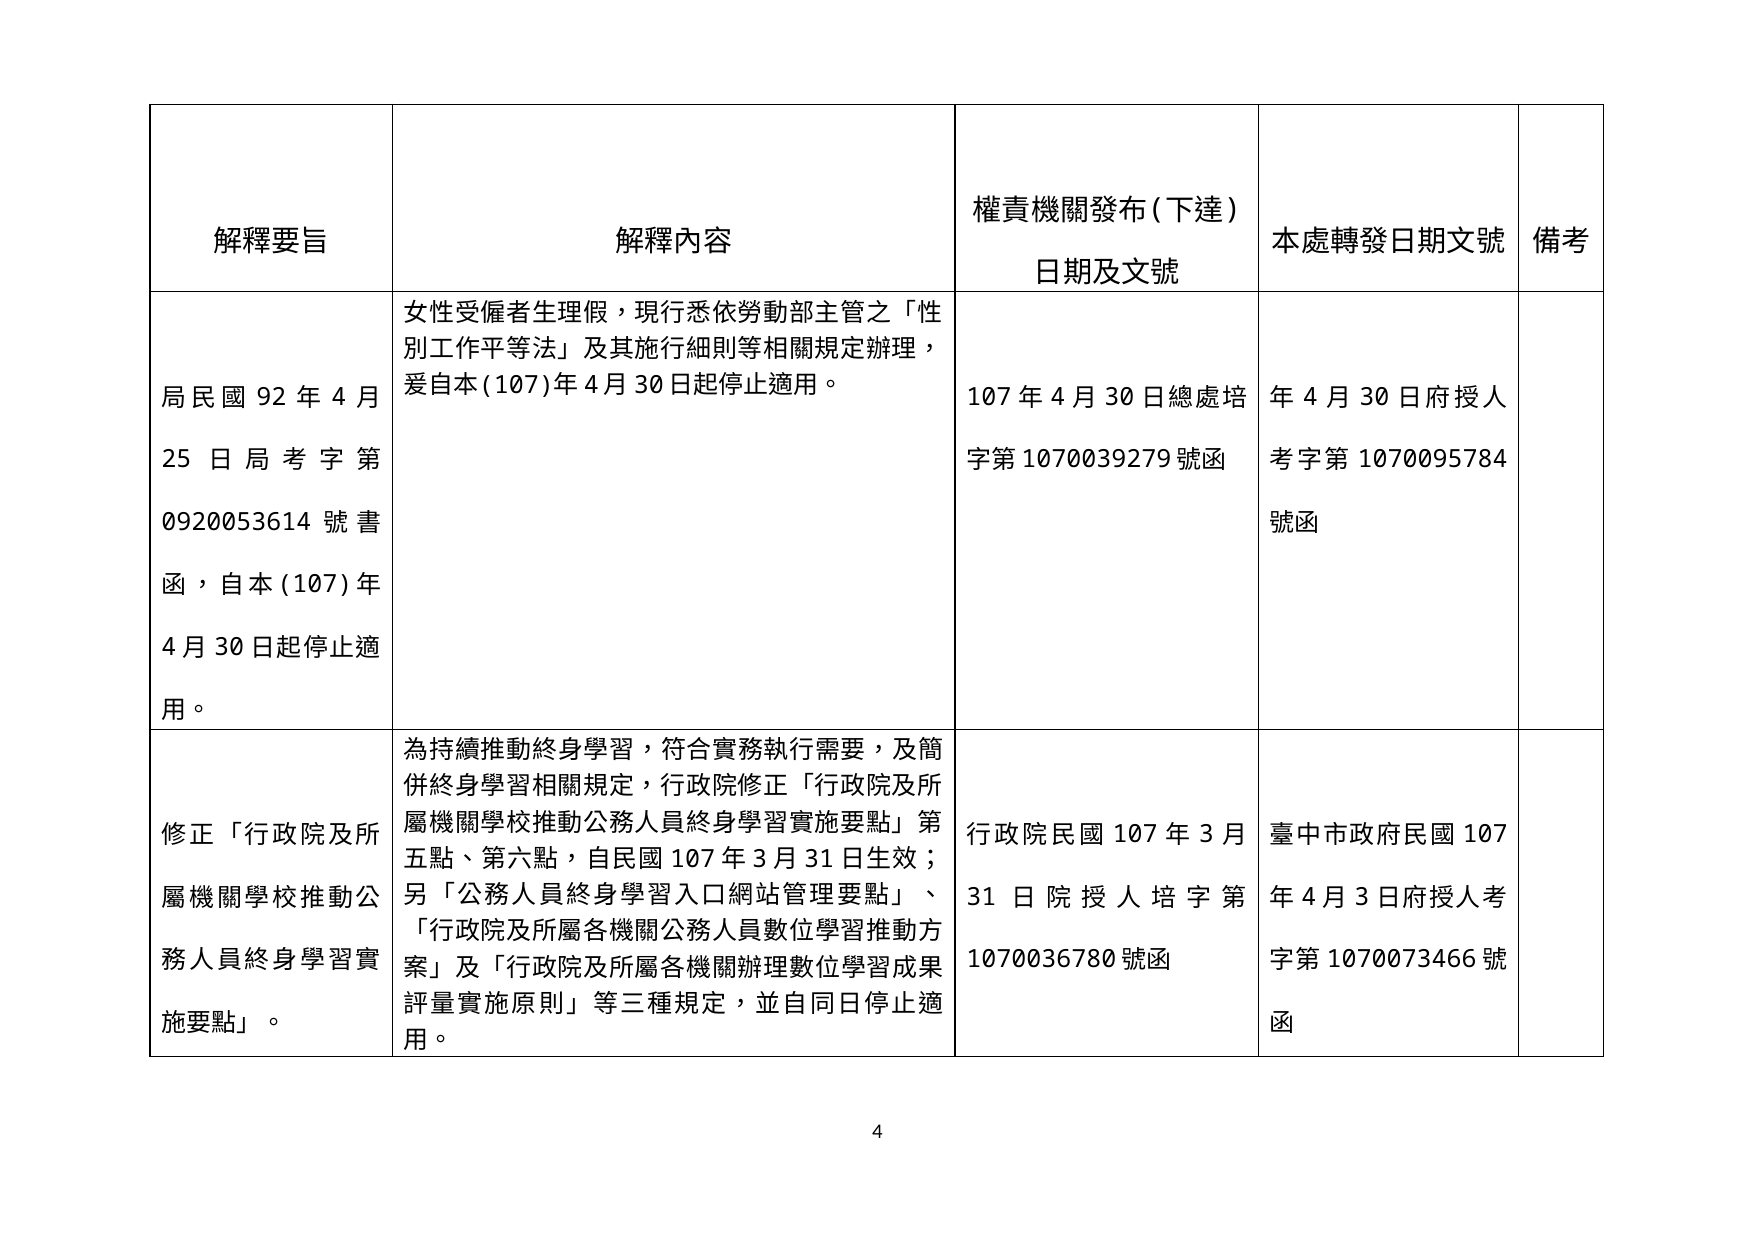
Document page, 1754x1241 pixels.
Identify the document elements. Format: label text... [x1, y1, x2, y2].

table_cell 為持續推動終身學習，符合實務執行需要，及簡併終身學習相關規定，行政院修正「行政院及所屬機關學校推動公務人員終身學習實施要點」第五點、第六點，自民國107年3月31日生效；另「公務人員終身學習入口網站管理要點」、「行政院及所屬各機關公務人員數位學習推動方案」及「行政院及所屬各機關辦理數位學習成果評量實施原則」等三種規定，並自同日停止適用。 [393, 730, 954, 1056]
table_cell 107年4月30日總處培字第1070039279號函 [956, 292, 1258, 728]
table_cell 局民國92年4月25日局考字第0920053614號書函，自本(107)年4月30日起停止適用。 [151, 292, 392, 728]
table_cell 修正「行政院及所屬機關學校推動公務人員終身學習實施要點」。 [151, 730, 392, 1056]
table_cell 女性受僱者生理假，現行悉依勞動部主管之「性別工作平等法」及其施行細則等相關規定辦理，爰自本(107)年4月30日起停止適用。 [393, 292, 954, 728]
table_cell 臺中市政府民國107年4月3日府授人考字第1070073466號函 [1259, 730, 1518, 1056]
table_header 解釋內容 [393, 105, 954, 291]
table_header 備考 [1519, 105, 1603, 291]
table_header 權責機關發布(下達) 日期及文號 [956, 105, 1258, 291]
table_header 解釋要旨 [151, 105, 392, 291]
table_cell 行政院民國107年3月31日院授人培字第1070036780號函 [956, 730, 1258, 1056]
table_cell [1519, 730, 1603, 1056]
table_header 本處轉發日期文號 [1259, 105, 1518, 291]
table_cell [1519, 292, 1603, 728]
table_cell 年4月30日府授人考字第1070095784號函 [1259, 292, 1518, 728]
